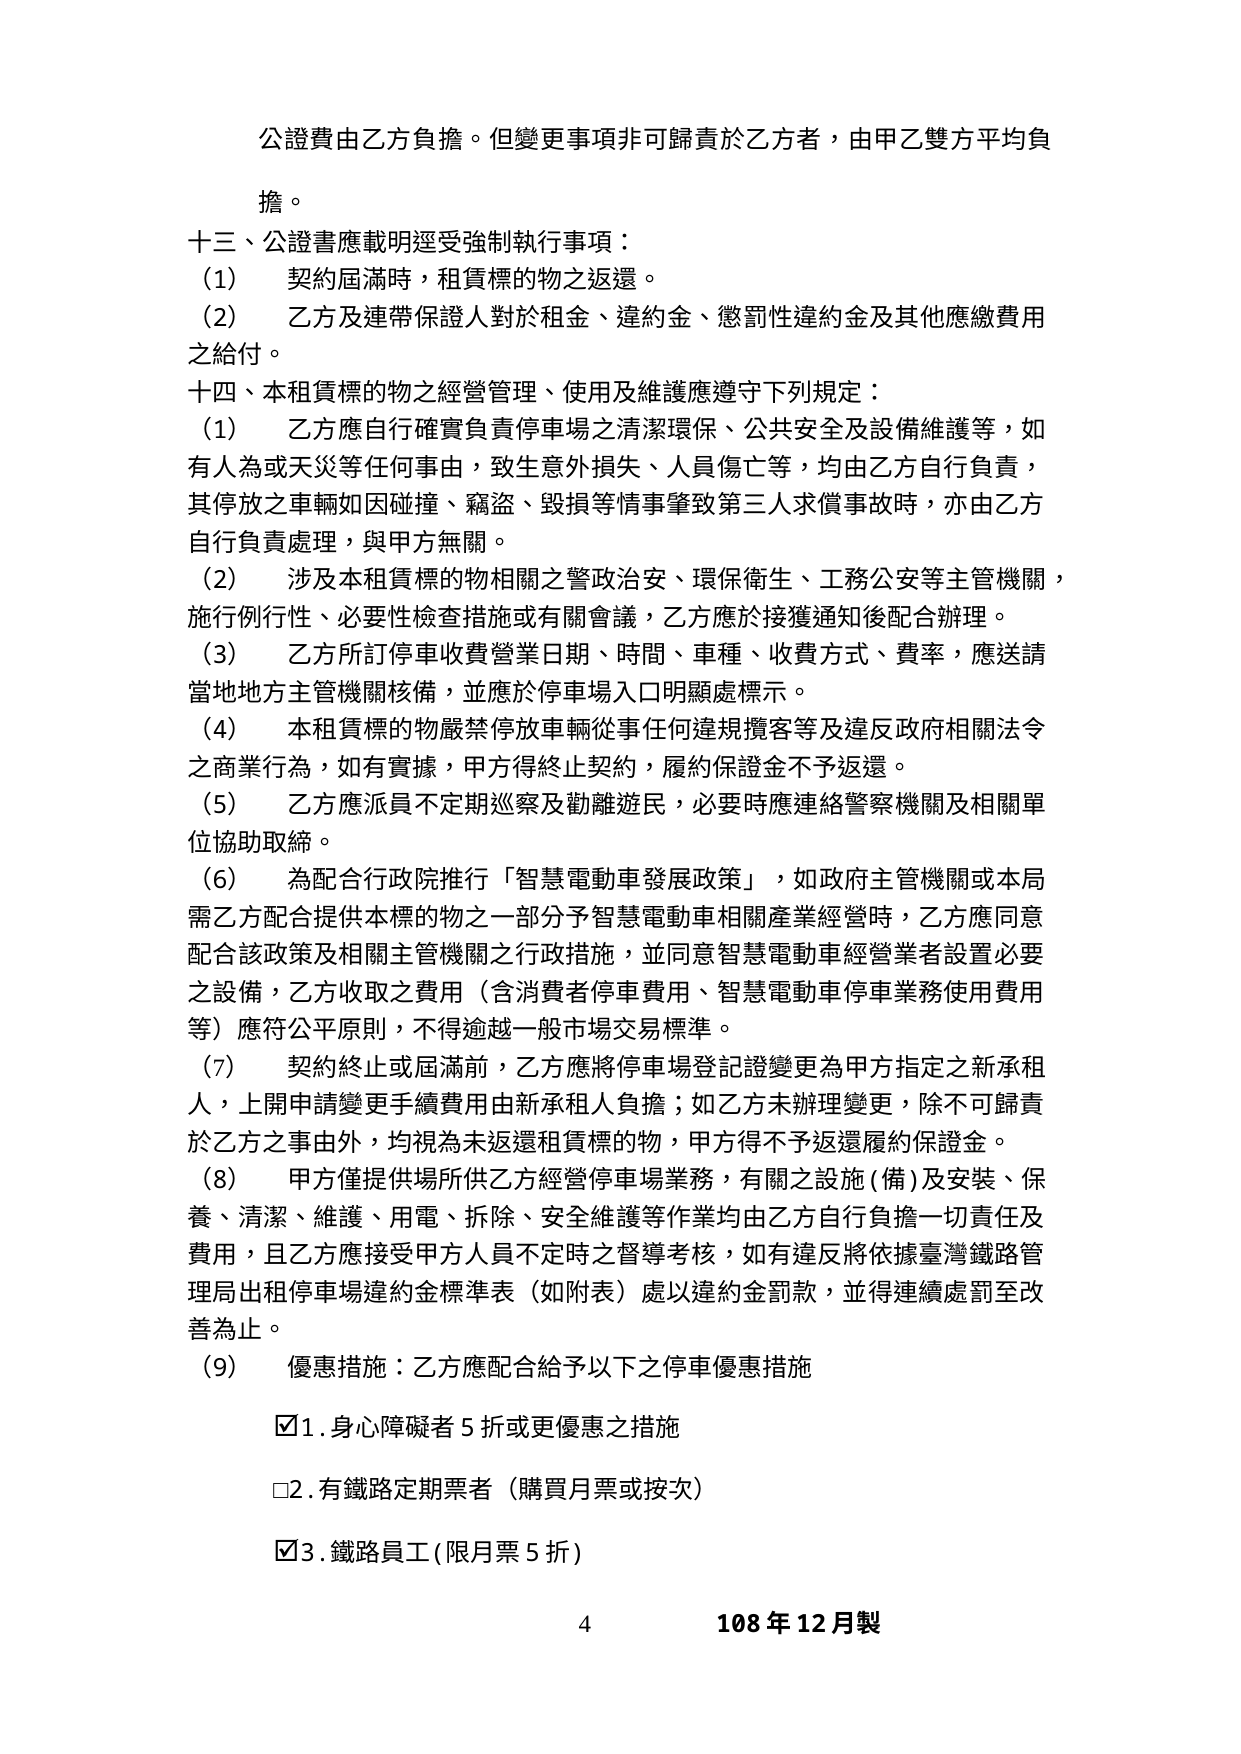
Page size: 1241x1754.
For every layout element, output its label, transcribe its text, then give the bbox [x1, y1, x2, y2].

list 契約終止或屆滿前，乙方應將停車場登記證變更為甲方指定之新承租人，上開申請變更手續費用由新承租人負擔；如乙方未辦理變更，除不可歸責於乙方之事由外，均視為未返還租賃標的物，甲方得不予返還履約保證金。 [187, 1046, 1047, 1159]
list 乙方所訂停車收費營業日期、時間、車種、收費方式、費率，應送請當地地方主管機關核備，並應於停車場入口明顯處標示。 [187, 634, 1047, 709]
text 1.身心障礙者5折或更優惠之措施 [273, 1384, 1053, 1446]
list 本租賃標的物嚴禁停放車輛從事任何違規攬客等及違反政府相關法令之商業行為，如有實據，甲方得終止契約，履約保證金不予返還。 [187, 709, 1047, 784]
list 甲方僅提供場所供乙方經營停車場業務，有關之設施(備)及安裝、保養、清潔、維護、用電、拆除、安全維護等作業均由乙方自行負擔一切責任及費用，且乙方應接受甲方人員不定時之督導考核，如有違反將依據臺灣鐵路管理局出租停車場違約金標準表（如附表）處以違約金罰款，並得連續處罰至改善為止。 [187, 1159, 1047, 1346]
text □2.有鐵路定期票者（購買月票或按次） [273, 1446, 1053, 1509]
list 為配合行政院推行「智慧電動車發展政策」，如政府主管機關或本局需乙方配合提供本標的物之一部分予智慧電動車相關產業經營時，乙方應同意配合該政策及相關主管機關之行政措施，並同意智慧電動車經營業者設置必要之設備，乙方收取之費用（含消費者停車費用、智慧電動車停車業務使用費用等）應符公平原則，不得逾越一般市場交易標準。 [187, 859, 1047, 1046]
list 契約屆滿時，租賃標的物之返還。 [187, 259, 1047, 296]
text 十四、本租賃標的物之經營管理、使用及維護應遵守下列規定： [187, 371, 1053, 409]
text 十三、公證書應載明逕受強制執行事項： [187, 221, 1053, 259]
list 乙方應派員不定期巡察及勸離遊民，必要時應連絡警察機關及相關單位協助取締。 [187, 784, 1047, 859]
text 公證後涉有需變更事項者，乙方應配合再洽公證人辦理補充或更正公證，公證費由乙方負擔。但變更事項非可歸責於乙方者，由甲乙雙方平均負擔。 [258, 96, 1053, 221]
list 優惠措施：乙方應配合給予以下之停車優惠措施 [187, 1346, 1047, 1384]
list 涉及本租賃標的物相關之警政治安、環保衛生、工務公安等主管機關，施行例行性、必要性檢查措施或有關會議，乙方應於接獲通知後配合辦理。 [187, 559, 1047, 634]
list 乙方應自行確實負責停車場之清潔環保、公共安全及設備維護等，如有人為或天災等任何事由，致生意外損失、人員傷亡等，均由乙方自行負責，其停放之車輛如因碰撞、竊盜、毀損等情事肇致第三人求償事故時，亦由乙方自行負責處理，與甲方無關。 [187, 409, 1047, 559]
text 3.鐵路員工(限月票5折) [273, 1509, 1053, 1571]
list 乙方及連帶保證人對於租金、違約金、懲罰性違約金及其他應繳費用之給付。 [187, 296, 1047, 371]
